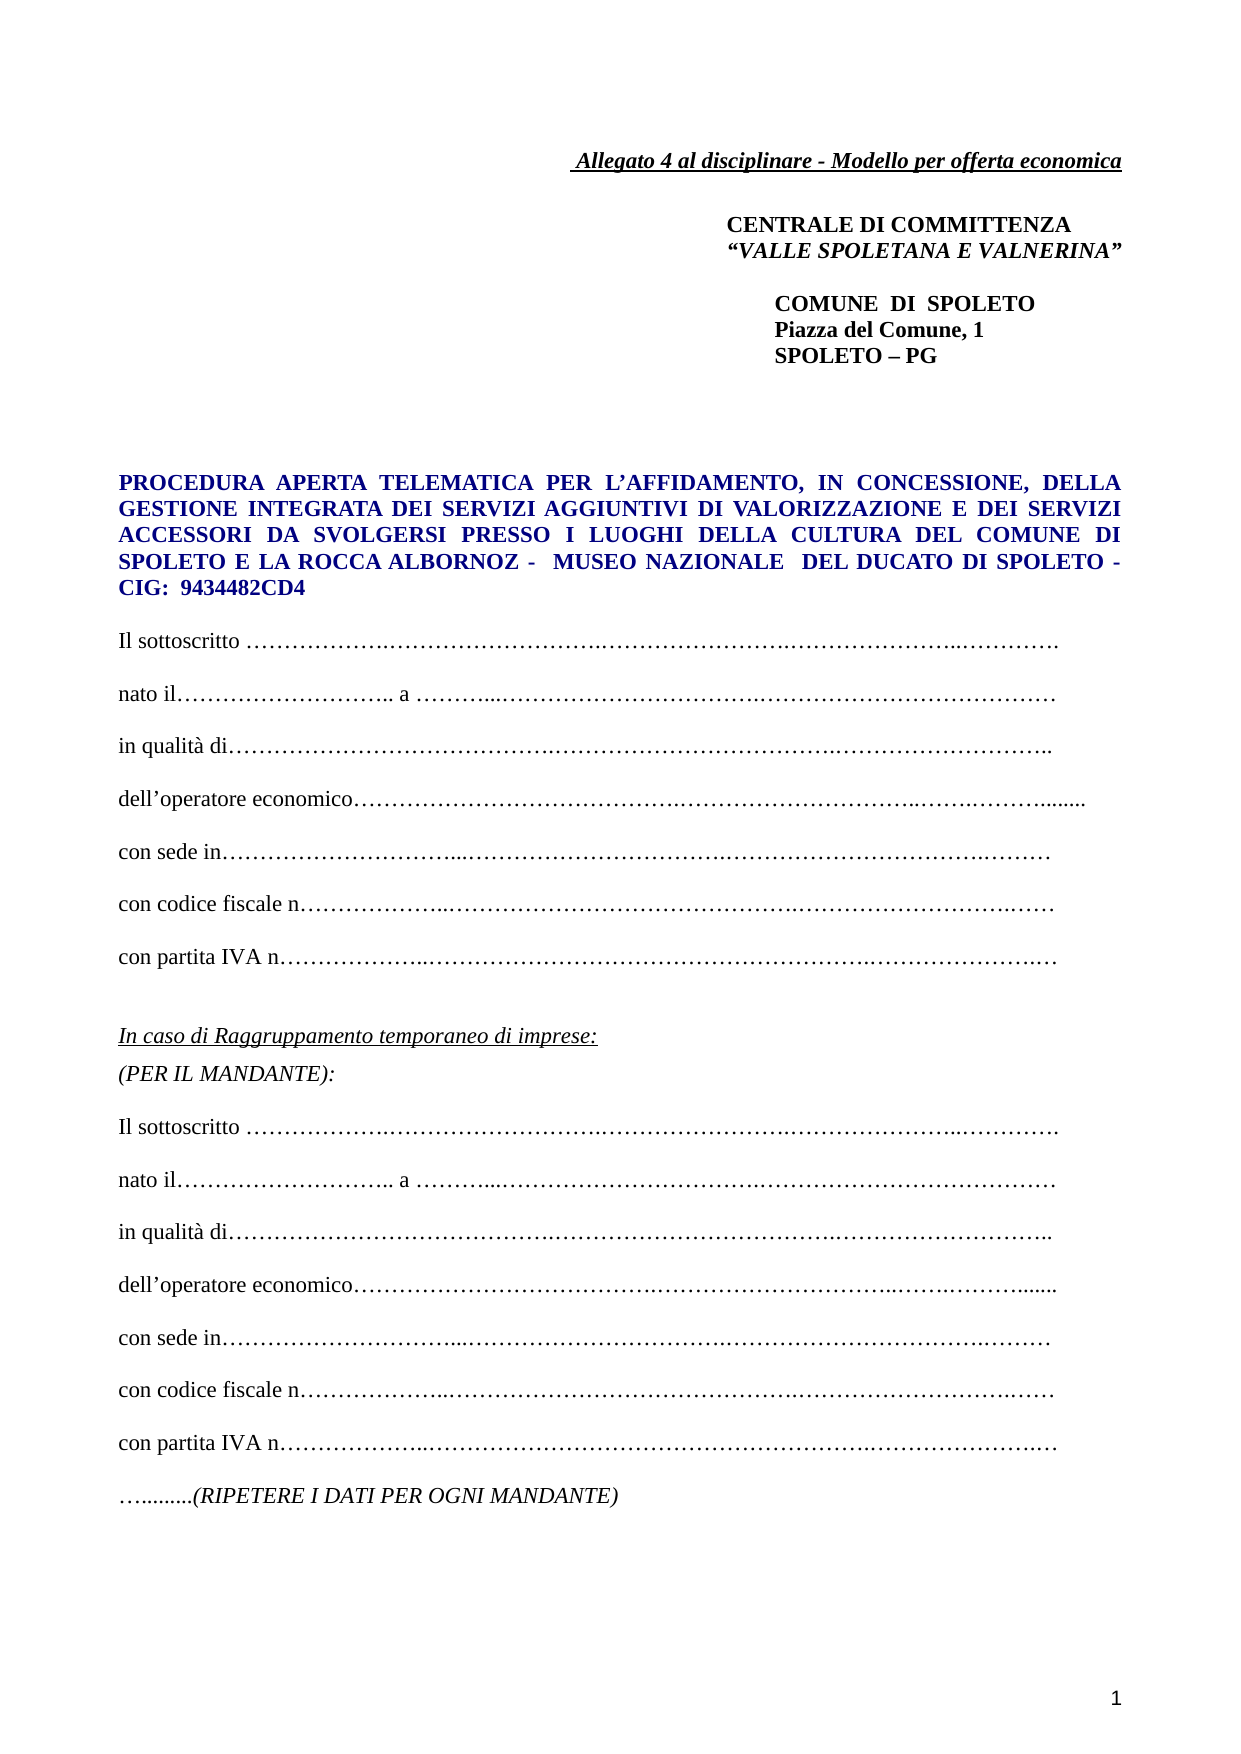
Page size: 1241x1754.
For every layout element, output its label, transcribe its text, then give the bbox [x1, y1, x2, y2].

text Il sottoscritto ……………….……………………….…………………….…………………..…………. [118, 627, 1122, 653]
text (PER IL MANDANTE): [118, 1060, 1122, 1087]
text PROCEDURA APERTA TELEMATICA PER L’AFFIDAMENTO, IN CONCESSIONE, DELLA GESTIONE INTEGRATA DEI SERVIZI AGGIUNTIVI DI VALORIZZAZIONE E DEI SERVIZI ACCESSORI DA SVOLGERSI PRESSO I LUOGHI DELLA CULTURA DEL COMUNE DI SPOLETO E LA ROCCA ALBORNOZ - MUSEO NAZIONALE DEL DUCATO DI SPOLETO - CIG: 9434482CD4 [118, 469, 1122, 601]
text dell’operatore economico………………………………….…………………………..…….………....... [118, 1271, 1122, 1297]
text nato il……………………….. a ………...…………………………….………………………………… [118, 1166, 1122, 1192]
text con codice fiscale n………………..……………………………………….……………………….…… [118, 1377, 1122, 1403]
text nato il……………………….. a ………...…………………………….………………………………… [118, 679, 1122, 706]
text ….........(RIPETERE I DATI PER OGNI MANDANTE) [118, 1482, 1122, 1508]
text In caso di Raggruppamento temporaneo di imprese: [118, 1022, 1122, 1048]
text Allegato 4 al disciplinare - Modello per offerta economica [118, 148, 1122, 174]
text “VALLE SPOLETANA E VALNERINA” [726, 237, 1122, 263]
text con sede in…………………………...…………………………….…………………………….……… [118, 838, 1122, 864]
text con partita IVA n………………..………………………………………………….………………….… [118, 943, 1122, 969]
text in qualità di…………………………………….……………………………….……………………….. [118, 1218, 1122, 1245]
text con partita IVA n………………..………………………………………………….………………….… [118, 1429, 1122, 1456]
text COMUNE DI SPOLETO [774, 290, 1122, 316]
text con sede in…………………………...…………………………….…………………………….……… [118, 1324, 1122, 1350]
text Il sottoscritto ……………….……………………….…………………….…………………..…………. [118, 1113, 1122, 1139]
text in qualità di…………………………………….……………………………….……………………….. [118, 732, 1122, 759]
text CENTRALE DI COMMITTENZA [726, 211, 1122, 237]
text dell’operatore economico…………………………………….…………………………..…….………........ [118, 785, 1122, 811]
text SPOLETO – PG [774, 342, 1122, 369]
text Piazza del Comune, 1 [774, 316, 1122, 342]
text con codice fiscale n………………..……………………………………….……………………….…… [118, 890, 1122, 917]
